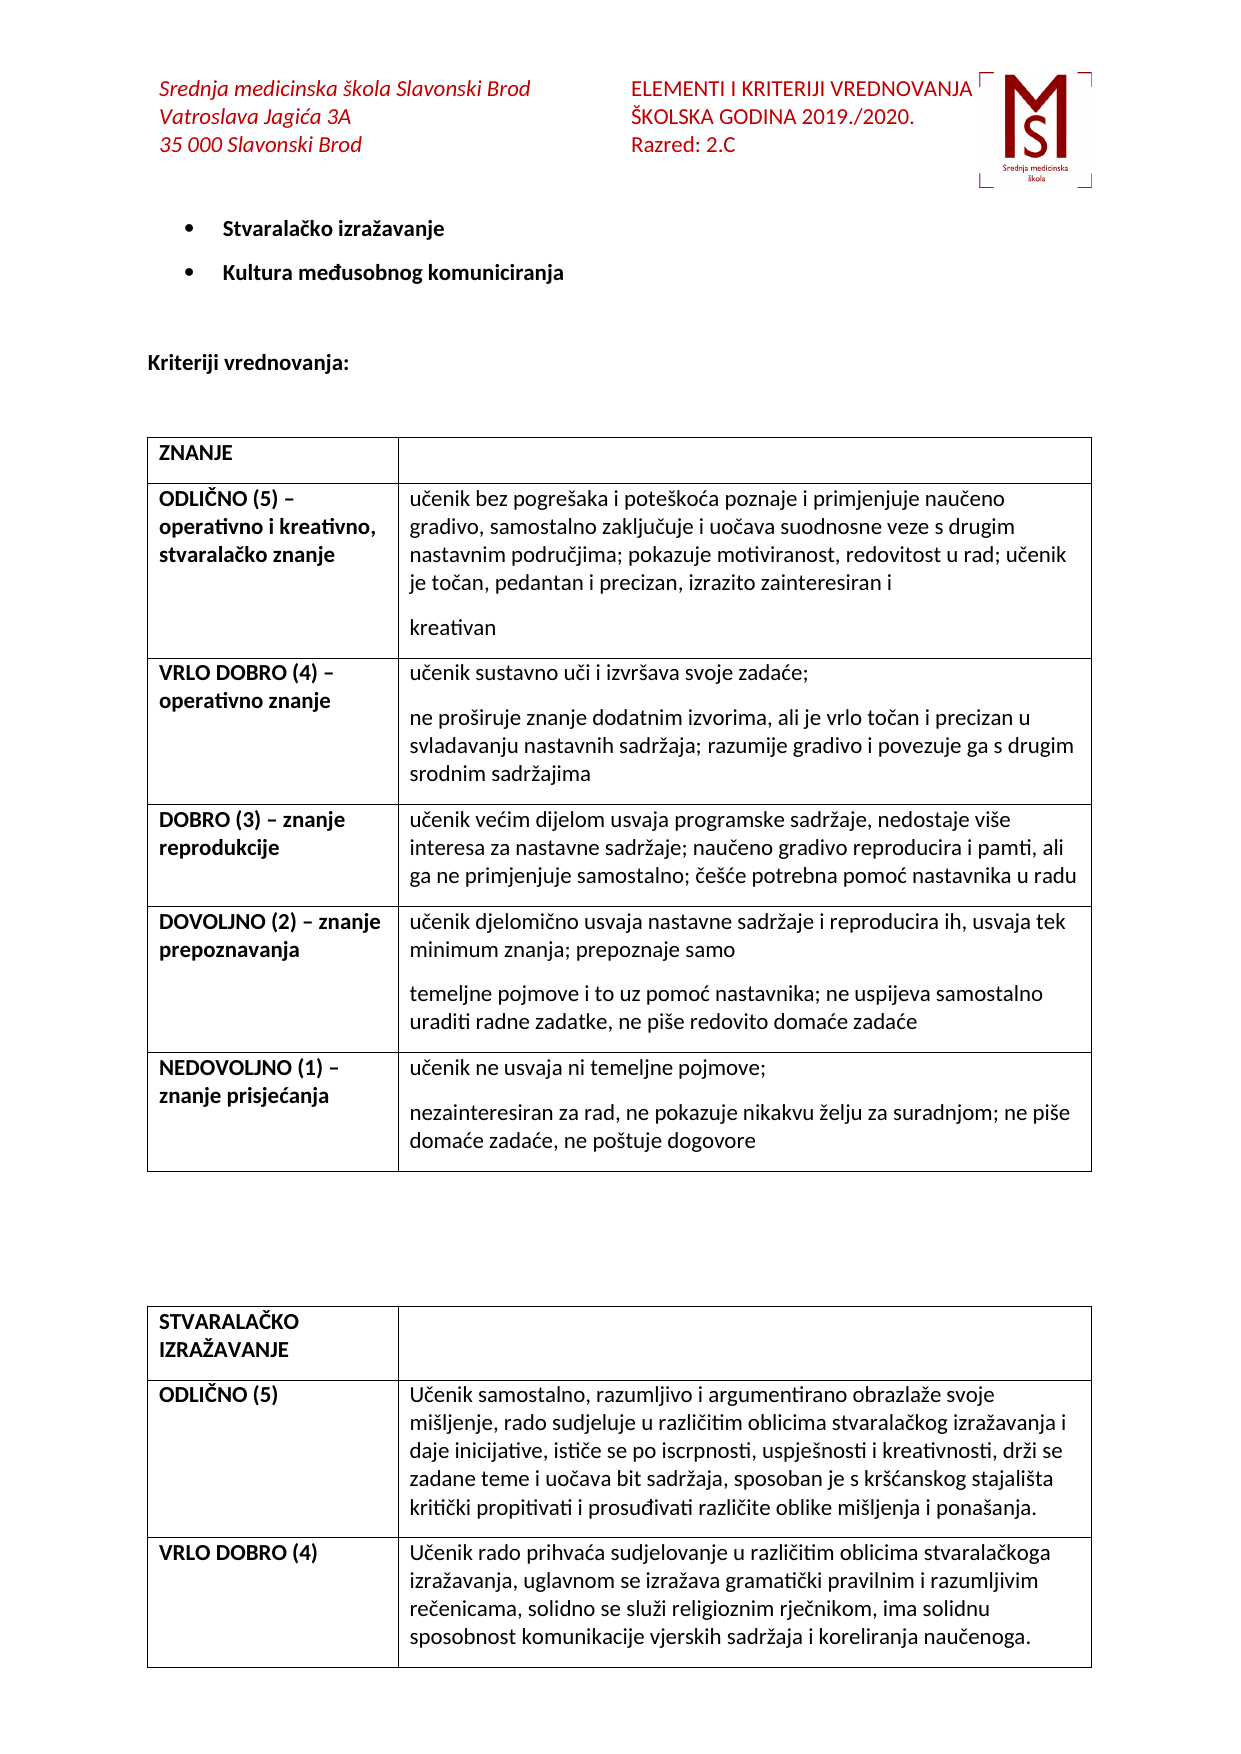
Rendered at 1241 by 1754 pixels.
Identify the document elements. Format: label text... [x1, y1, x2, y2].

table_header ZNANJE [148, 438, 398, 483]
table_cell učenik bez pogrešaka i poteškoća poznaje i primjenjuje naučeno gradivo, samostalno zaključuje i uočava suodnosne veze s drugim nastavnim područjima; pokazuje motiviranost, redovitost u rad; učenik je točan, pedantan i precizan, izrazito zainteresiran i kreativan [399, 484, 1091, 657]
table_header STVARALAČKO IZRAŽAVANJE [148, 1307, 398, 1379]
table_cell učenik većim dijelom usvaja programske sadržaje, nedostaje više interesa za nastavne sadržaje; naučeno gradivo reproducira i pamti, ali ga ne primjenjuje samostalno; češće potrebna pomoć nastavnika u radu [399, 805, 1091, 906]
table_cell učenik djelomično usvaja nastavne sadržaje i reproducira ih, usvaja tek minimum znanja; prepoznaje samo temeljne pojmove i to uz pomoć nastavnika; ne uspijeva samostalno uraditi radne zadatke, ne piše redovito domaće zadaće [399, 907, 1091, 1052]
table_header [399, 438, 1091, 483]
table_cell Učenik rado prihvaća sudjelovanje u različitim oblicima stvaralačkoga izražavanja, uglavnom se izražava gramatički pravilnim i razumljivim rečenicama, solidno se služi religioznim rječnikom, ima solidnu sposobnost komunikacije vjerskih sadržaja i koreliranja naučenoga. [399, 1538, 1091, 1667]
table_cell učenik ne usvaja ni temeljne pojmove; nezainteresiran za rad, ne pokazuje nikakvu želju za suradnjom; ne piše domaće zadaće, ne poštuje dogovore [399, 1053, 1091, 1171]
table_cell Učenik samostalno, razumljivo i argumentirano obrazlaže svoje mišljenje, rado sudjeluje u različitim oblicima stvaralačkog izražavanja i daje inicijative, ističe se po iscrpnosti, uspješnosti i kreativnosti, drži se zadane teme i uočava bit sadržaja, sposoban je s kršćanskog stajališta kritički propitivati i prosuđivati različite oblike mišljenja i ponašanja. [399, 1381, 1091, 1537]
table_cell VRLO DOBRO (4) – operativno znanje [148, 659, 398, 804]
table_cell NEDOVOLJNO (1) – znanje prisjećanja [148, 1053, 398, 1171]
table_cell ODLIČNO (5) [148, 1381, 398, 1537]
text Kriteriji vrednovanja: [148, 348, 1093, 376]
table_header [399, 1307, 1091, 1379]
table_cell DOVOLJNO (2) – znanje prepoznavanja [148, 907, 398, 1052]
table_cell VRLO DOBRO (4) [148, 1538, 398, 1667]
list Stvaralačko izražavanje [185, 214, 1093, 242]
table_cell ODLIČNO (5) – operativno i kreativno, stvaralačko znanje [148, 484, 398, 657]
table_cell DOBRO (3) – znanje reprodukcije [148, 805, 398, 906]
table_cell učenik sustavno uči i izvršava svoje zadaće; ne proširuje znanje dodatnim izvorima, ali je vrlo točan i precizan u svladavanju nastavnih sadržaja; razumije gradivo i povezuje ga s drugim srodnim sadržajima [399, 659, 1091, 804]
list Kultura međusobnog komuniciranja [185, 258, 1093, 287]
